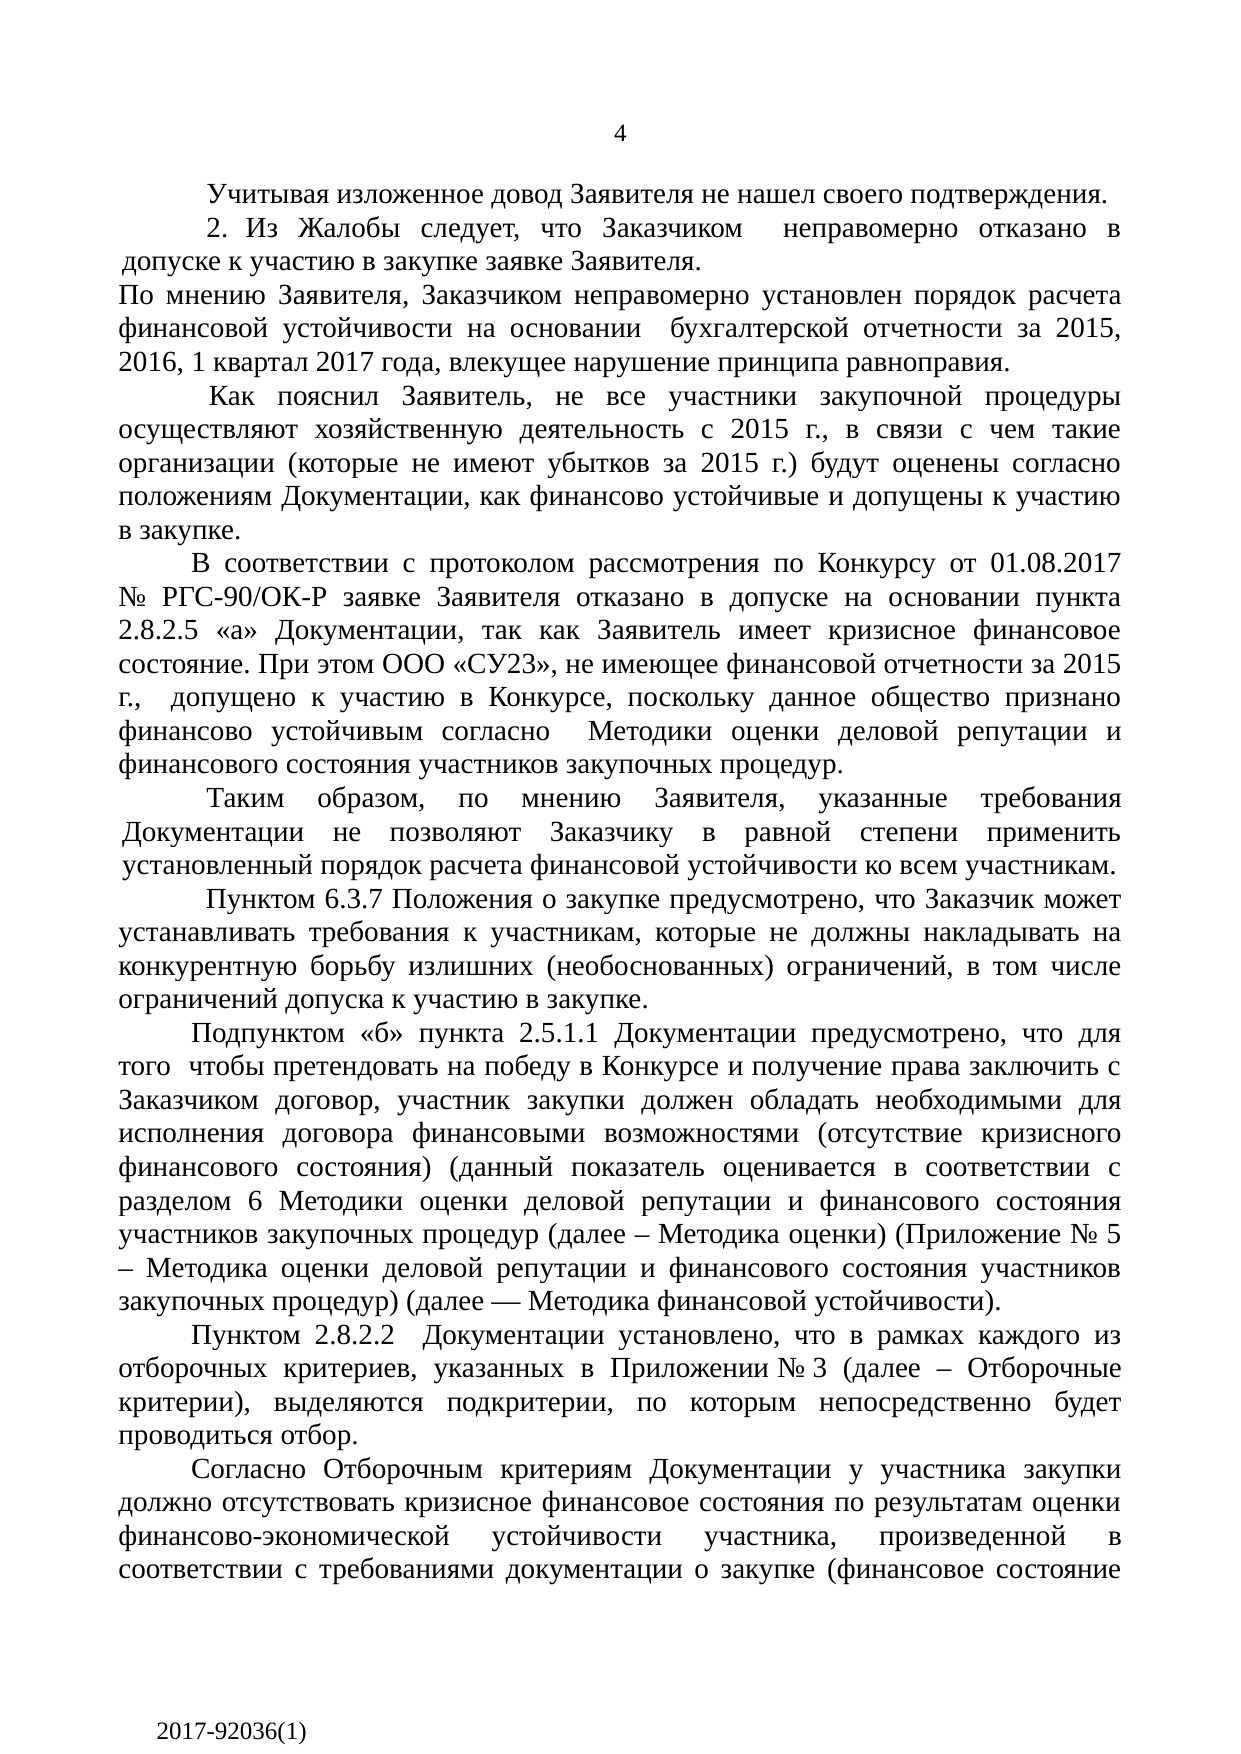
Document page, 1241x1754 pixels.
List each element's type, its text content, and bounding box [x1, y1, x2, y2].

text По мнению Заявителя, Заказчиком неправомерно установлен порядок расчета финансовой устойчивости на основании бухгалтерской отчетности за 2015, 2016, 1 квартал 2017 года, влекущее нарушение принципа равноправия. [118, 277, 1122, 378]
text Как пояснил Заявитель, не все участники закупочной процедуры осуществляют хозяйственную деятельность с 2015 г., в связи с чем такие организации (которые не имеют убытков за 2015 г.) будут оценены согласно положениям Документации, как финансово устойчивые и допущены к участию в закупке. [118, 378, 1122, 545]
text Пунктом 6.3.7 Положения о закупке предусмотрено, что Заказчик может устанавливать требования к участникам, которые не должны накладывать на конкурентную борьбу излишних (необоснованных) ограничений, в том числе ограничений допуска к участию в закупке. [118, 881, 1122, 1015]
text Согласно Отборочным критериям Документации у участника закупки должно отсутствовать кризисное финансовое состояния по результатам оценки финансово-экономической устойчивости участника, произведенной в соответствии с требованиями документации о закупке (финансовое состояние [118, 1451, 1122, 1585]
text В соответствии с протоколом рассмотрения по Конкурсу от 01.08.2017 № РГС-90/ОК-Р заявке Заявителя отказано в допуске на основании пункта 2.8.2.5 «а» Документации, так как Заявитель имеет кризисное финансовое состояние. При этом ООО «СУ23», не имеющее финансовой отчетности за 2015 г., допущено к участию в Конкурсе, поскольку данное общество признано финансово устойчивым согласно Методики оценки деловой репутации и финансового состояния участников закупочных процедур. [118, 545, 1122, 780]
text Подпунктом «б» пункта 2.5.1.1 Документации предусмотрено, что для того чтобы претендовать на победу в Конкурсе и получение права заключить с Заказчиком договор, участник закупки должен обладать необходимыми для исполнения договора финансовыми возможностями (отсутствие кризисного финансового состояния) (данный показатель оценивается в соответствии с разделом 6 Методики оценки деловой репутации и финансового состояния участников закупочных процедур (далее – Методика оценки) (Приложение № 5 – Методика оценки деловой репутации и финансового состояния участников закупочных процедур) (далее — Методика финансовой устойчивости). [118, 1015, 1122, 1317]
list Из Жалобы следует, что Заказчиком неправомерно отказано в допуске к участию в закупке заявке Заявителя. [122, 210, 1122, 277]
text Пунктом 2.8.2.2 Документации установлено, что в рамках каждого из отборочных критериев, указанных в Приложении № 3 (далее – Отборочные критерии), выделяются подкритерии, по которым непосредственно будет проводиться отбор. [118, 1317, 1122, 1451]
text Таким образом, по мнению Заявителя, указанные требования Документации не позволяют Заказчику в равной степени применить установленный порядок расчета финансовой устойчивости ко всем участникам. [122, 780, 1122, 881]
text Учитывая изложенное довод Заявителя не нашел своего подтверждения. [122, 176, 1122, 210]
